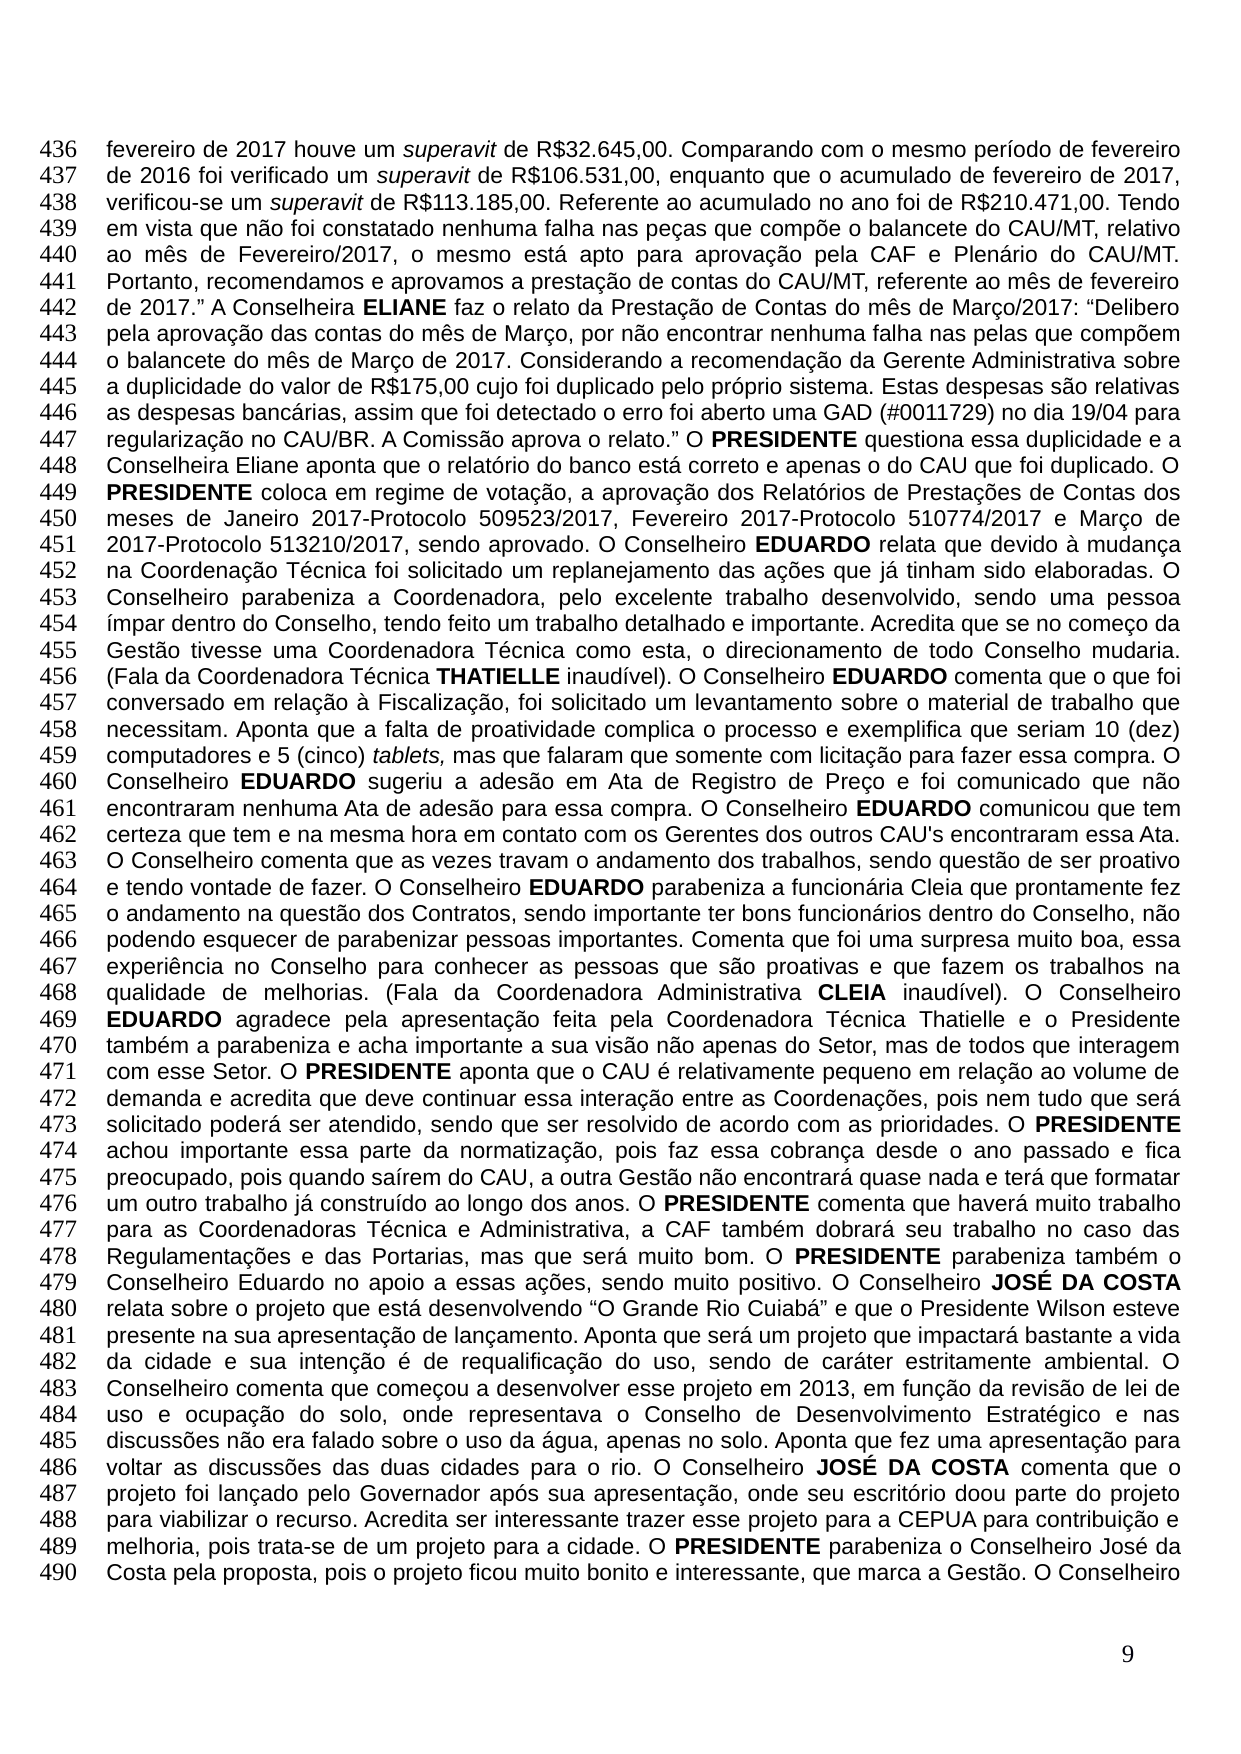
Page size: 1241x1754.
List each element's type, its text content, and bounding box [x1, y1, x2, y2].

text fevereiro de 2017 houve um superavit de R$32.645,00. Comparando com o mesmo período de fevereiro de 2016 foi verificado um superavit de R$106.531,00, enquanto que o acumulado de fevereiro de 2017, verificou-se um superavit de R$113.185,00. Referente ao acumulado no ano foi de R$210.471,00. Tendo em vista que não foi constatado nenhuma falha nas peças que compõe o balancete do CAU/MT, relativo ao mês de Fevereiro/2017, o mesmo está apto para aprovação pela CAF e Plenário do CAU/MT. Portanto, recomendamos e aprovamos a prestação de contas do CAU/MT, referente ao mês de fevereiro de 2017.” A Conselheira ELIANE faz o relato da Prestação de Contas do mês de Março/2017: “Delibero pela aprovação das contas do mês de Março, por não encontrar nenhuma falha nas pelas que compõem o balancete do mês de Março de 2017. Considerando a recomendação da Gerente Administrativa sobre a duplicidade do valor de R$175,00 cujo foi duplicado pelo próprio sistema. Estas despesas são relativas as despesas bancárias, assim que foi detectado o erro foi aberto uma GAD (#0011729) no dia 19/04 para regularização no CAU/BR. A Comissão aprova o relato.” O PRESIDENTE questiona essa duplicidade e a Conselheira Eliane aponta que o relatório do banco está correto e apenas o do CAU que foi duplicado. O PRESIDENTE coloca em regime de votação, a aprovação dos Relatórios de Prestações de Contas dos meses de Janeiro 2017-Protocolo 509523/2017, Fevereiro 2017-Protocolo 510774/2017 e Março de 2017-Protocolo 513210/2017, sendo aprovado. O Conselheiro EDUARDO relata que devido à mudança na Coordenação Técnica foi solicitado um replanejamento das ações que já tinham sido elaboradas. O Conselheiro parabeniza a Coordenadora, pelo excelente trabalho desenvolvido, sendo uma pessoa ímpar dentro do Conselho, tendo feito um trabalho detalhado e importante. Acredita que se no começo da Gestão tivesse uma Coordenadora Técnica como esta, o direcionamento de todo Conselho mudaria. (Fala da Coordenadora Técnica THATIELLE inaudível). O Conselheiro EDUARDO comenta que o que foi conversado em relação à Fiscalização, foi solicitado um levantamento sobre o material de trabalho que necessitam. Aponta que a falta de proatividade complica o processo e exemplifica que seriam 10 (dez) computadores e 5 (cinco) tablets, mas que falaram que somente com licitação para fazer essa compra. O Conselheiro EDUARDO sugeriu a adesão em Ata de Registro de Preço e foi comunicado que não encontraram nenhuma Ata de adesão para essa compra. O Conselheiro EDUARDO comunicou que tem certeza que tem e na mesma hora em contato com os Gerentes dos outros CAU's encontraram essa Ata. O Conselheiro comenta que as vezes travam o andamento dos trabalhos, sendo questão de ser proativo e tendo vontade de fazer. O Conselheiro EDUARDO parabeniza a funcionária Cleia que prontamente fez o andamento na questão dos Contratos, sendo importante ter bons funcionários dentro do Conselho, não podendo esquecer de parabenizar pessoas importantes. Comenta que foi uma surpresa muito boa, essa experiência no Conselho para conhecer as pessoas que são proativas e que fazem os trabalhos na qualidade de melhorias. (Fala da Coordenadora Administrativa CLEIA inaudível). O Conselheiro EDUARDO agradece pela apresentação feita pela Coordenadora Técnica Thatielle e o Presidente também a parabeniza e acha importante a sua visão não apenas do Setor, mas de todos que interagem com esse Setor. O PRESIDENTE aponta que o CAU é relativamente pequeno em relação ao volume de demanda e acredita que deve continuar essa interação entre as Coordenações, pois nem tudo que será solicitado poderá ser atendido, sendo que ser resolvido de acordo com as prioridades. O PRESIDENTE achou importante essa parte da normatização, pois faz essa cobrança desde o ano passado e fica preocupado, pois quando saírem do CAU, a outra Gestão não encontrará quase nada e terá que formatar um outro trabalho já construído ao longo dos anos. O PRESIDENTE comenta que haverá muito trabalho para as Coordenadoras Técnica e Administrativa, a CAF também dobrará seu trabalho no caso das Regulamentações e das Portarias, mas que será muito bom. O PRESIDENTE parabeniza também o Conselheiro Eduardo no apoio a essas ações, sendo muito positivo. O Conselheiro JOSÉ DA COSTA relata sobre o projeto que está desenvolvendo “O Grande Rio Cuiabá” e que o Presidente Wilson esteve presente na sua apresentação de lançamento. Aponta que será um projeto que impactará bastante a vida da cidade e sua intenção é de requalificação do uso, sendo de caráter estritamente ambiental. O Conselheiro comenta que começou a desenvolver esse projeto em 2013, em função da revisão de lei de uso e ocupação do solo, onde representava o Conselho de Desenvolvimento Estratégico e nas discussões não era falado sobre o uso da água, apenas no solo. Aponta que fez uma apresentação para voltar as discussões das duas cidades para o rio. O Conselheiro JOSÉ DA COSTA comenta que o projeto foi lançado pelo Governador após sua apresentação, onde seu escritório doou parte do projeto para viabilizar o recurso. Acredita ser interessante trazer esse projeto para a CEPUA para contribuição e melhoria, pois trata-se de um projeto para a cidade. O PRESIDENTE parabeniza o Conselheiro José da Costa pela proposta, pois o projeto ficou muito bonito e interessante, que marca a Gestão. O Conselheiro [106, 136, 1181, 1585]
